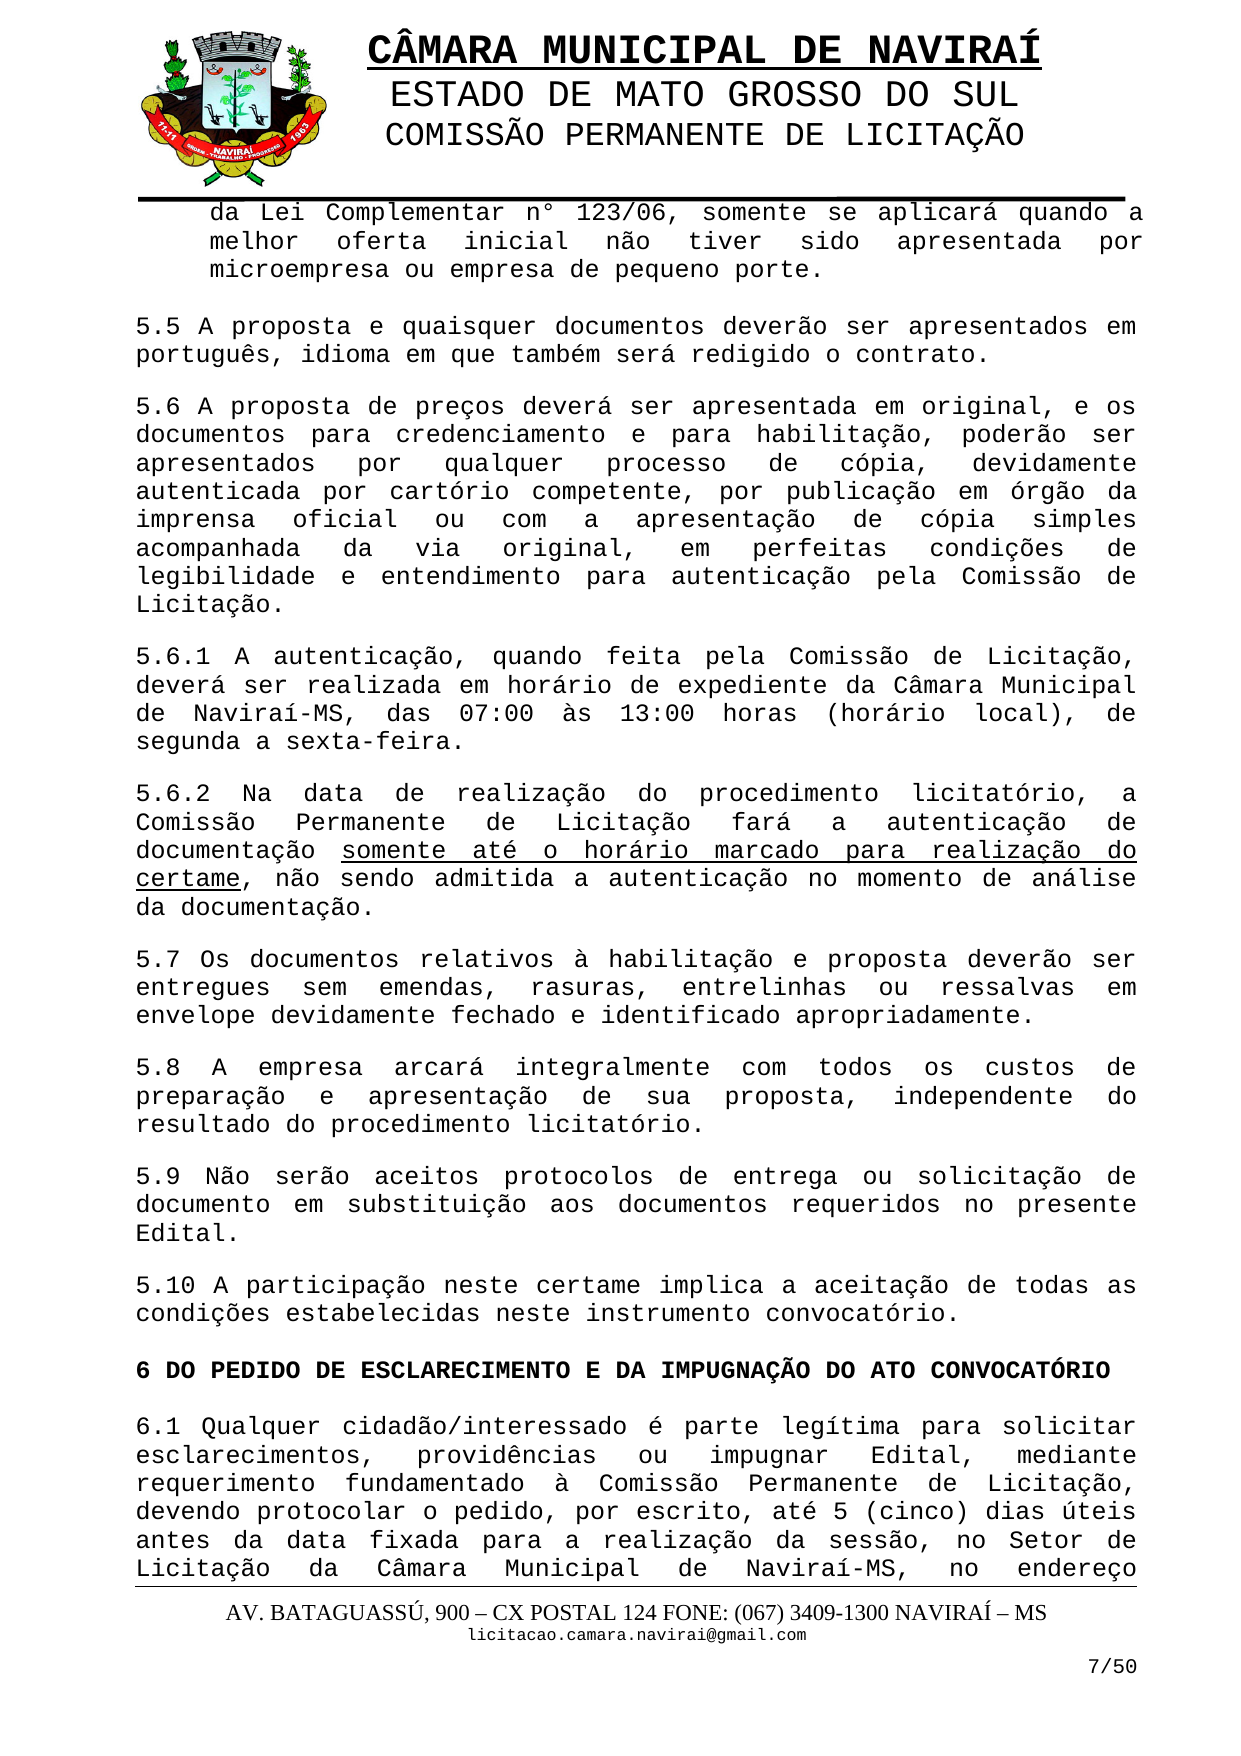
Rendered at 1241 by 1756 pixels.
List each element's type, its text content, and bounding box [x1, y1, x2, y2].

text 5.6.2 Na data de realização do procedimento licitatório, a Comissão Permanente de Licitação fará a autenticação de documentação somente até o horário marcado para realização do certame, não sendo admitida a autenticação no momento de análise da documentação. [135, 781, 1137, 923]
list da Lei Complementar n° 123/06, somente se aplicará quando a melhor oferta inicial não tiver sido apresentada por microempresa ou empresa de pequeno porte. [209, 200, 1144, 285]
text 6.1 Qualquer cidadão/interessado é parte legítima para solicitar esclarecimentos, providências ou impugnar Edital, mediante requerimento fundamentado à Comissão Permanente de Licitação, devendo protocolar o pedido, por escrito, até 5 (cinco) dias úteis antes da data fixada para a realização da sessão, no Setor de Licitação da Câmara Municipal de Naviraí-MS, no endereço [135, 1414, 1137, 1584]
text 5.6.1 A autenticação, quando feita pela Comissão de Licitação, deverá ser realizada em horário de expediente da Câmara Municipal de Naviraí-MS, das 07:00 às 13:00 horas (horário local), de segunda a sexta-feira. [135, 644, 1137, 757]
text 5.8 A empresa arcará integralmente com todos os custos de preparação e apresentação de sua proposta, independente do resultado do procedimento licitatório. [135, 1055, 1137, 1140]
text 5.6 A proposta de preços deverá ser apresentada em original, e os documentos para credenciamento e para habilitação, poderão ser apresentados por qualquer processo de cópia, devidamente autenticada por cartório competente, por publicação em órgão da imprensa oficial ou com a apresentação de cópia simples acompanhada da via original, em perfeitas condições de legibilidade e entendimento para autenticação pela Comissão de Licitação. [135, 394, 1137, 620]
text 5.10 A participação neste certame implica a aceitação de todas as condições estabelecidas neste instrumento convocatório. [135, 1272, 1137, 1329]
text 5.7 Os documentos relativos à habilitação e proposta deverão ser entregues sem emendas, rasuras, entrelinhas ou ressalvas em envelope devidamente fechado e identificado apropriadamente. [135, 946, 1137, 1031]
text 5.9 Não serão aceitos protocolos de entrega ou solicitação de documento em substituição aos documentos requeridos no presente Edital. [135, 1163, 1137, 1248]
text 5.5 A proposta e quaisquer documentos deverão ser apresentados em português, idioma em que também será redigido o contrato. [135, 313, 1137, 370]
text 6 DO PEDIDO DE ESCLARECIMENTO E DA IMPUGNAÇÃO DO ATO CONVOCATÓRIO [135, 1357, 1137, 1386]
